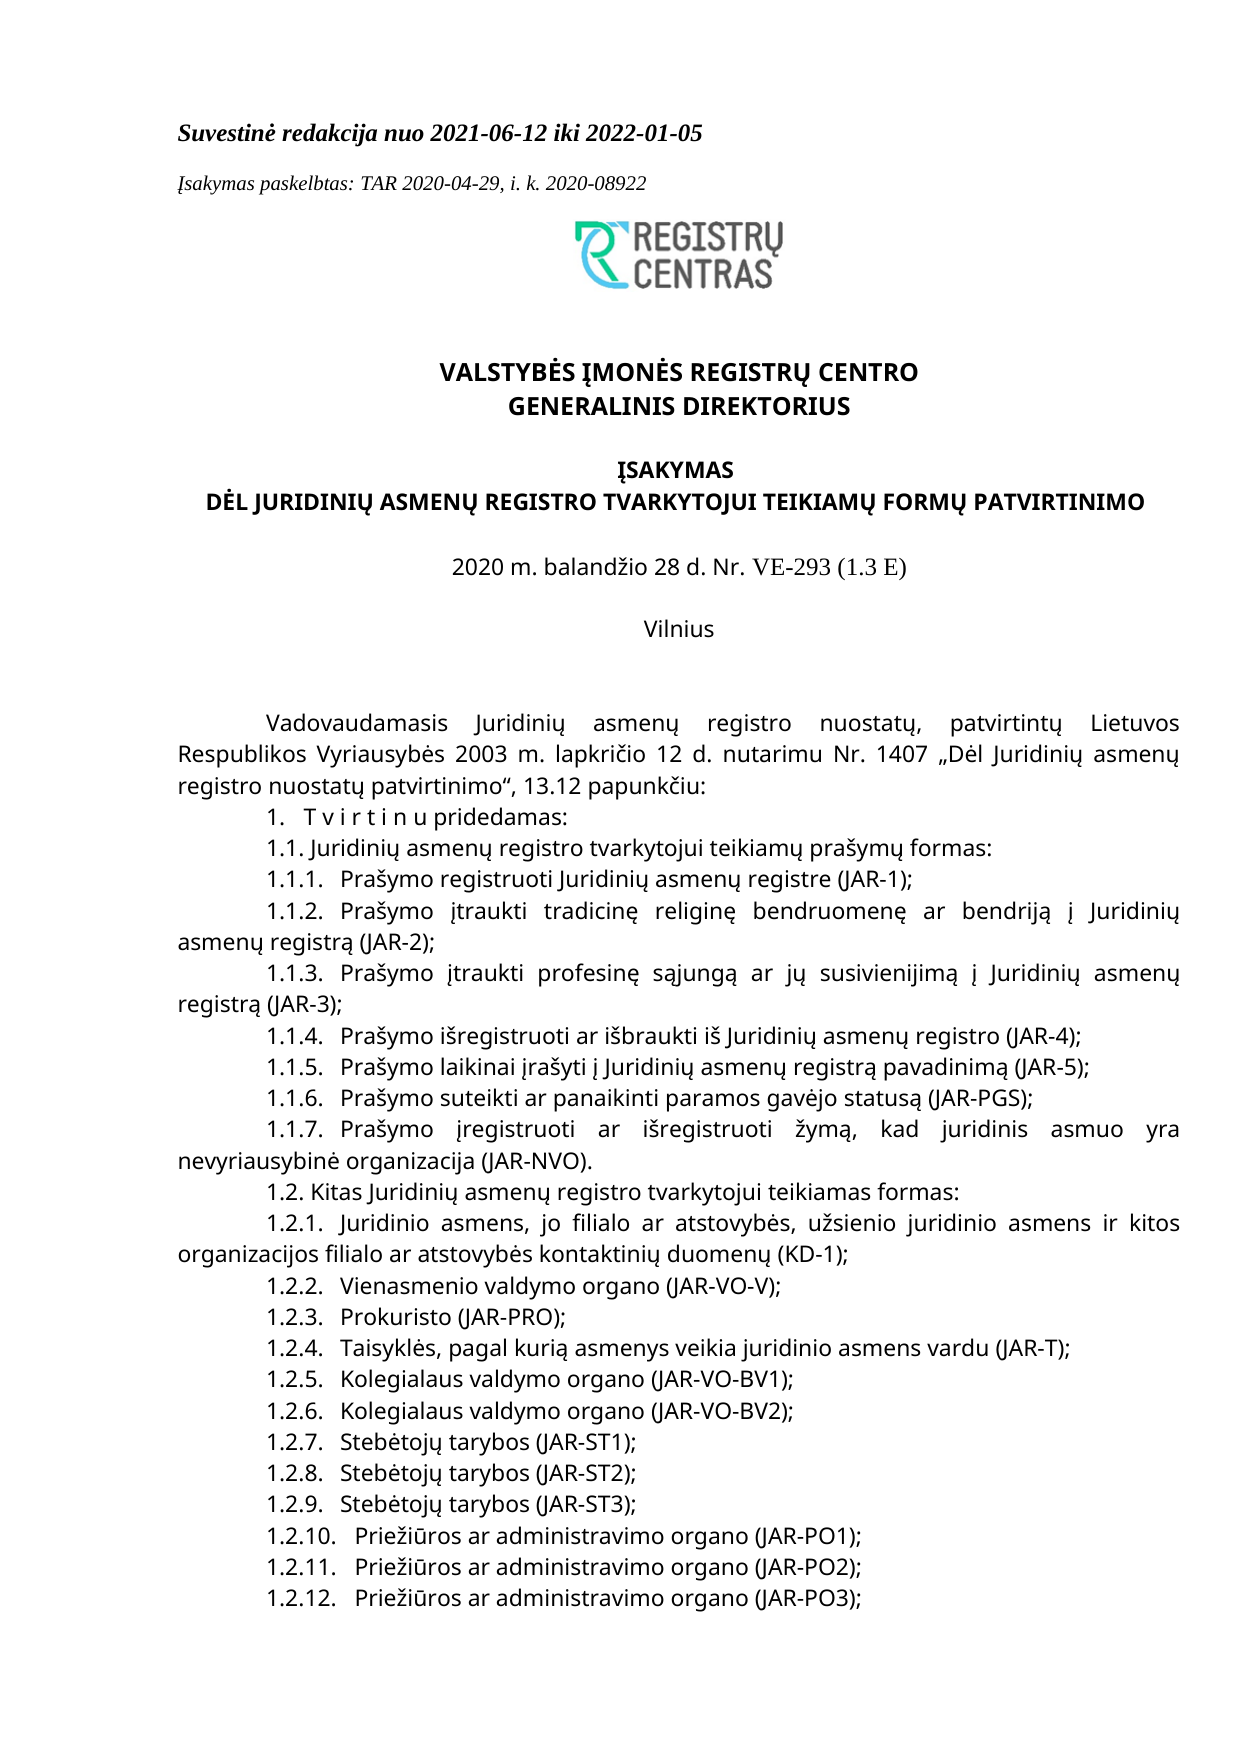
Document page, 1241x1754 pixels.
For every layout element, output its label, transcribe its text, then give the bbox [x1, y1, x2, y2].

text 1.2.10. Priežiūros ar administravimo organo (JAR-PO1); [177, 1519, 1181, 1551]
text Įsakymas paskelbtas: TAR 2020-04-29, i. k. 2020-08922 [177, 171, 1181, 195]
text 1.2.5. Kolegialaus valdymo organo (JAR-VO-BV1); [177, 1363, 1181, 1394]
text 1.1.6. Prašymo suteikti ar panaikinti paramos gavėjo statusą (JAR-PGS); [177, 1082, 1181, 1113]
text DĖL JURIDINIŲ ASMENŲ REGISTRO TVARKYTOJUI TEIKIAMŲ FORMŲ PATVIRTINIMO [170, 486, 1181, 517]
text 1.1.1. Prašymo registruoti Juridinių asmenų registre (JAR-1); [177, 863, 1181, 894]
text 1.2.3. Prokuristo (JAR-PRO); [177, 1301, 1181, 1332]
text 1.1.4. Prašymo išregistruoti ar išbraukti iš Juridinių asmenų registro (JAR-4); [177, 1019, 1181, 1051]
text Suvestinė redakcija nuo 2021-06-12 iki 2022-01-05 [177, 118, 1181, 147]
text ĮSAKYMAS [170, 454, 1181, 486]
text 1.1.7. Prašymo įregistruoti ar išregistruoti žymą, kad juridinis asmuo yra nevyriausybinė organizacija (JAR-NVO). [177, 1113, 1181, 1176]
text 1.1. Juridinių asmenų registro tvarkytojui teikiamų prašymų formas: [177, 832, 1181, 863]
text 1.2.4. Taisyklės, pagal kurią asmenys veikia juridinio asmens vardu (JAR-T); [177, 1332, 1181, 1363]
text 2020 m. balandžio 28 d. Nr. VE-293 (1.3 E) [177, 551, 1181, 582]
text 1.2.9. Stebėtojų tarybos (JAR-ST3); [177, 1488, 1181, 1519]
text 1.2.7. Stebėtojų tarybos (JAR-ST1); [177, 1426, 1181, 1457]
text Vadovaudamasis Juridinių asmenų registro nuostatų, patvirtintų Lietuvos Respublikos Vyriausybės 2003 m. lapkričio 12 d. nutarimu Nr. 1407 „Dėl Juridinių asmenų registro nuostatų patvirtinimo“, 13.12 papunkčiu: [177, 707, 1181, 801]
text 1.2.2. Vienasmenio valdymo organo (JAR-VO-V); [177, 1269, 1181, 1301]
text Vilnius [177, 613, 1181, 644]
text 1.1.5. Prašymo laikinai įrašyti į Juridinių asmenų registrą pavadinimą (JAR-5); [177, 1051, 1181, 1082]
text 1.2.12. Priežiūros ar administravimo organo (JAR-PO3); [177, 1582, 1181, 1613]
text 1. T v i r t i n u pridedamas: [266, 801, 1181, 832]
text VALSTYBĖS ĮMONĖS REGISTRŲ CENTRO [177, 355, 1181, 389]
text GENERALINIS DIREKTORIUS [177, 389, 1181, 423]
text 1.1.2. Prašymo įtraukti tradicinę religinę bendruomenę ar bendriją į Juridinių asmenų registrą (JAR-2); [177, 894, 1181, 957]
text 1.1.3. Prašymo įtraukti profesinę sąjungą ar jų susivienijimą į Juridinių asmenų registrą (JAR-3); [177, 957, 1181, 1019]
text 1.2.6. Kolegialaus valdymo organo (JAR-VO-BV2); [177, 1394, 1181, 1426]
text 1.2. Kitas Juridinių asmenų registro tvarkytojui teikiamas formas: [266, 1176, 1181, 1207]
text 1.2.11. Priežiūros ar administravimo organo (JAR-PO2); [177, 1551, 1181, 1582]
text 1.2.8. Stebėtojų tarybos (JAR-ST2); [177, 1457, 1181, 1488]
text 1.2.1. Juridinio asmens, jo filialo ar atstovybės, užsienio juridinio asmens ir kitos organizacijos filialo ar atstovybės kontaktinių duomenų (KD-1); [177, 1207, 1181, 1269]
